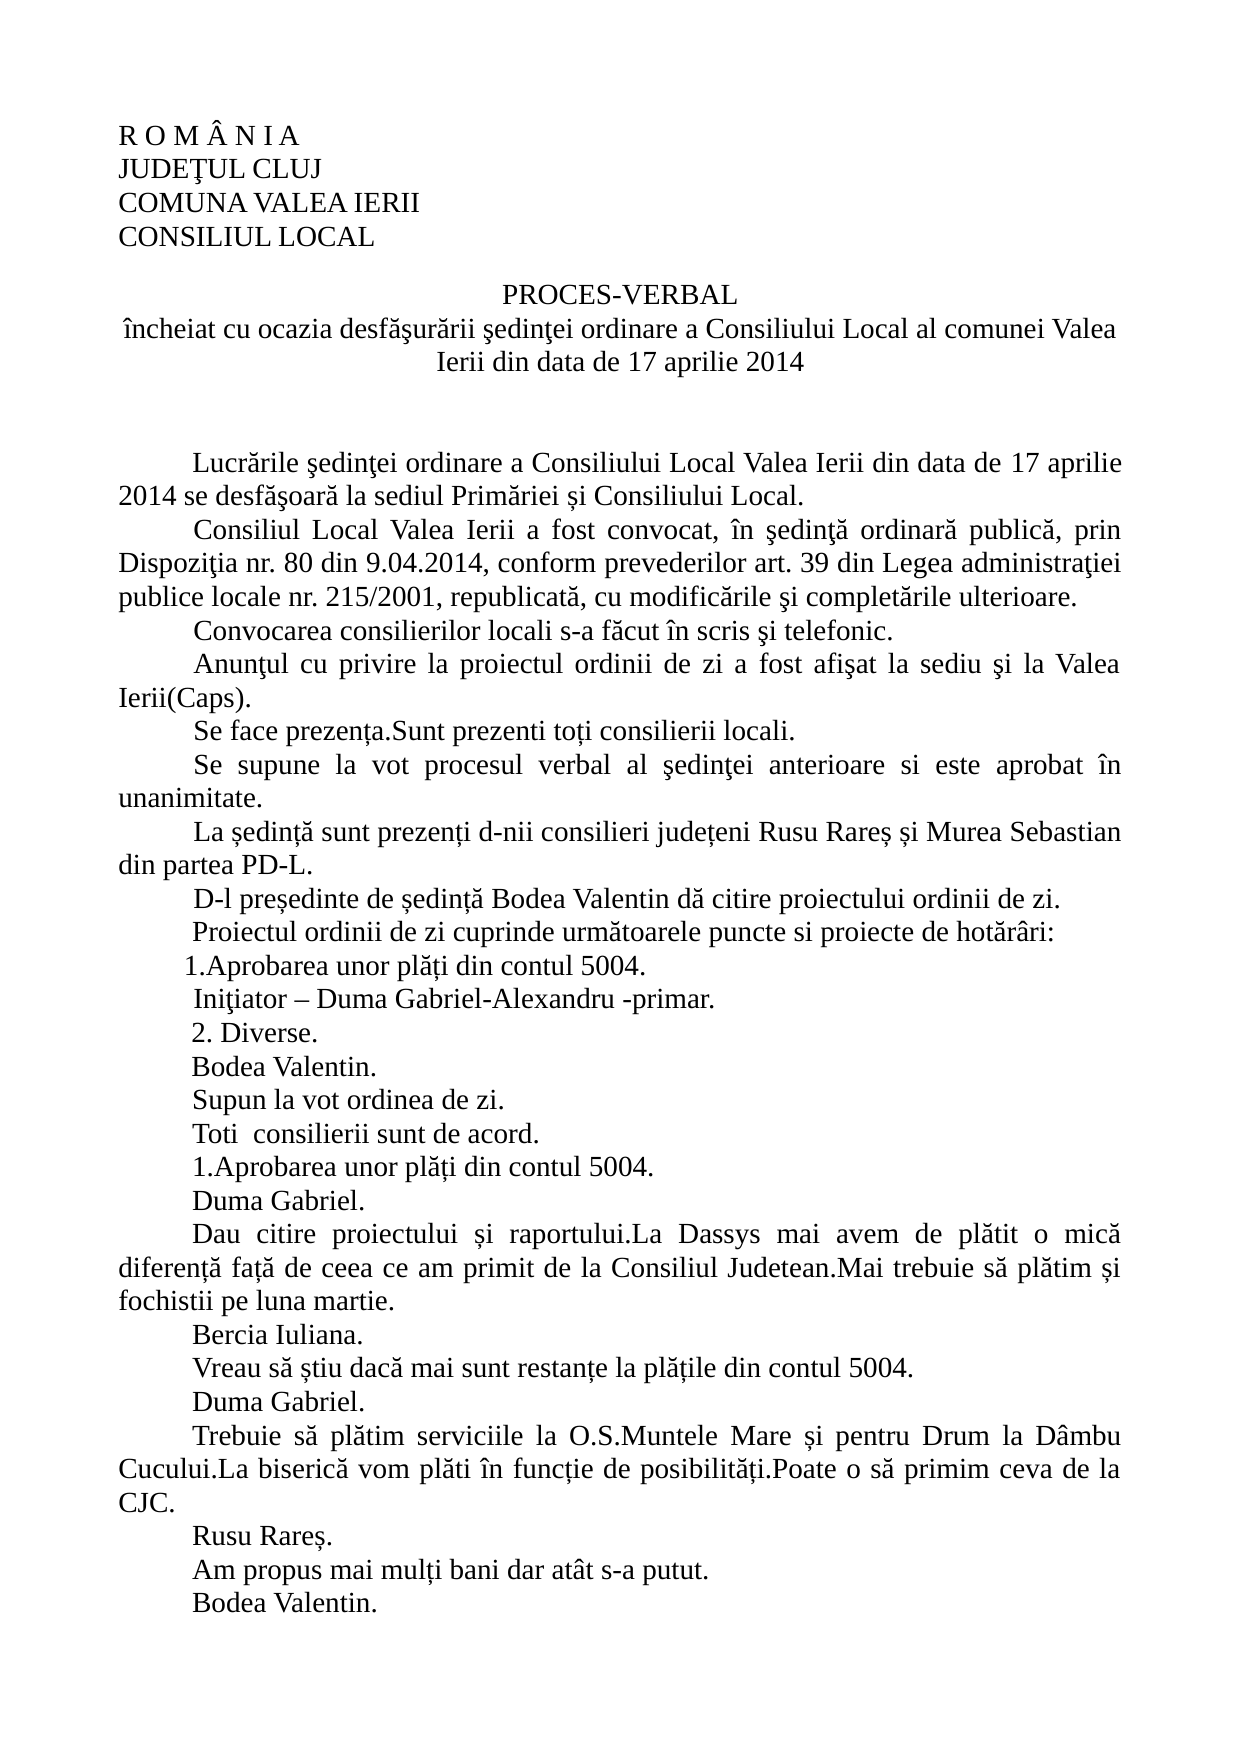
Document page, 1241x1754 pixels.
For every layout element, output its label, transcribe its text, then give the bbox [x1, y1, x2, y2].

text La ședință sunt prezenți d-nii consilieri județeni Rusu Rareș și Murea Sebastian din partea PD-L. [118, 814, 1122, 881]
text 1.Aprobarea unor plăți din contul 5004. [118, 1149, 1122, 1183]
text Lucrările şedinţei ordinare a Consiliului Local Valea Ierii din data de 17 aprilie 2014 se desfăşoară la sediul Primăriei și Consiliului Local. [118, 445, 1122, 512]
text Am propus mai mulți bani dar atât s-a putut. [118, 1552, 1122, 1585]
text R O M Â N I A [118, 118, 1122, 152]
text Vreau să știu dacă mai sunt restanțe la plățile din contul 5004. [118, 1351, 1122, 1384]
text 2. Diverse. [118, 1015, 1122, 1049]
text Consiliul Local Valea Ierii a fost convocat, în şedinţă ordinară publică, prin Dispoziţia nr. 80 din 9.04.2014, conform prevederilor art. 39 din Legea administraţiei publice locale nr. 215/2001, republicată, cu modificările şi completările ulterioare. [118, 512, 1122, 613]
text Duma Gabriel. [118, 1384, 1122, 1418]
text COMUNA VALEA IERII [118, 185, 1122, 219]
text Se face prezența.Sunt prezenti toți consilierii locali. [118, 713, 1122, 747]
text Proiectul ordinii de zi cuprinde următoarele puncte si proiecte de hotărâri: [118, 914, 1122, 948]
text Anunţul cu privire la proiectul ordinii de zi a fost afişat la sediu şi la Valea Ierii(Caps). [118, 646, 1122, 713]
list Bodea Valentin. [118, 1049, 1122, 1082]
text Rusu Rareș. [118, 1518, 1122, 1552]
text Supun la vot ordinea de zi. [118, 1082, 1122, 1116]
text Toti consilierii sunt de acord. [118, 1116, 1122, 1149]
text Se supune la vot procesul verbal al şedinţei anterioare si este aprobat în unanimitate. [118, 747, 1122, 814]
text JUDEŢUL CLUJ [118, 152, 1122, 185]
text Trebuie să plătim serviciile la O.S.Muntele Mare și pentru Drum la Dâmbu Cucului.La biserică vom plăti în funcție de posibilități.Poate o să primim ceva de la CJC. [118, 1418, 1122, 1518]
text Convocarea consilierilor locali s-a făcut în scris şi telefonic. [118, 613, 1122, 646]
text Dau citire proiectului și raportului.La Dassys mai avem de plătit o mică diferență față de ceea ce am primit de la Consiliul Judetean.Mai trebuie să plătim și fochistii pe luna martie. [118, 1216, 1122, 1317]
text Bodea Valentin. [118, 1585, 1122, 1619]
text Duma Gabriel. [118, 1183, 1122, 1216]
text CONSILIUL LOCAL [118, 219, 1122, 252]
text D-l președinte de ședință Bodea Valentin dă citire proiectului ordinii de zi. [118, 881, 1122, 914]
list Iniţiator – Duma Gabriel-Alexandru -primar. [156, 982, 1122, 1015]
subtitle PROCES-VERBAL [118, 277, 1122, 311]
text încheiat cu ocazia desfăşurării şedinţei ordinare a Consiliului Local al comunei Valea Ierii din data de 17 aprilie 2014 [118, 311, 1122, 378]
text 1.Aprobarea unor plăți din contul 5004. [118, 948, 1122, 982]
text Bercia Iuliana. [118, 1317, 1122, 1351]
